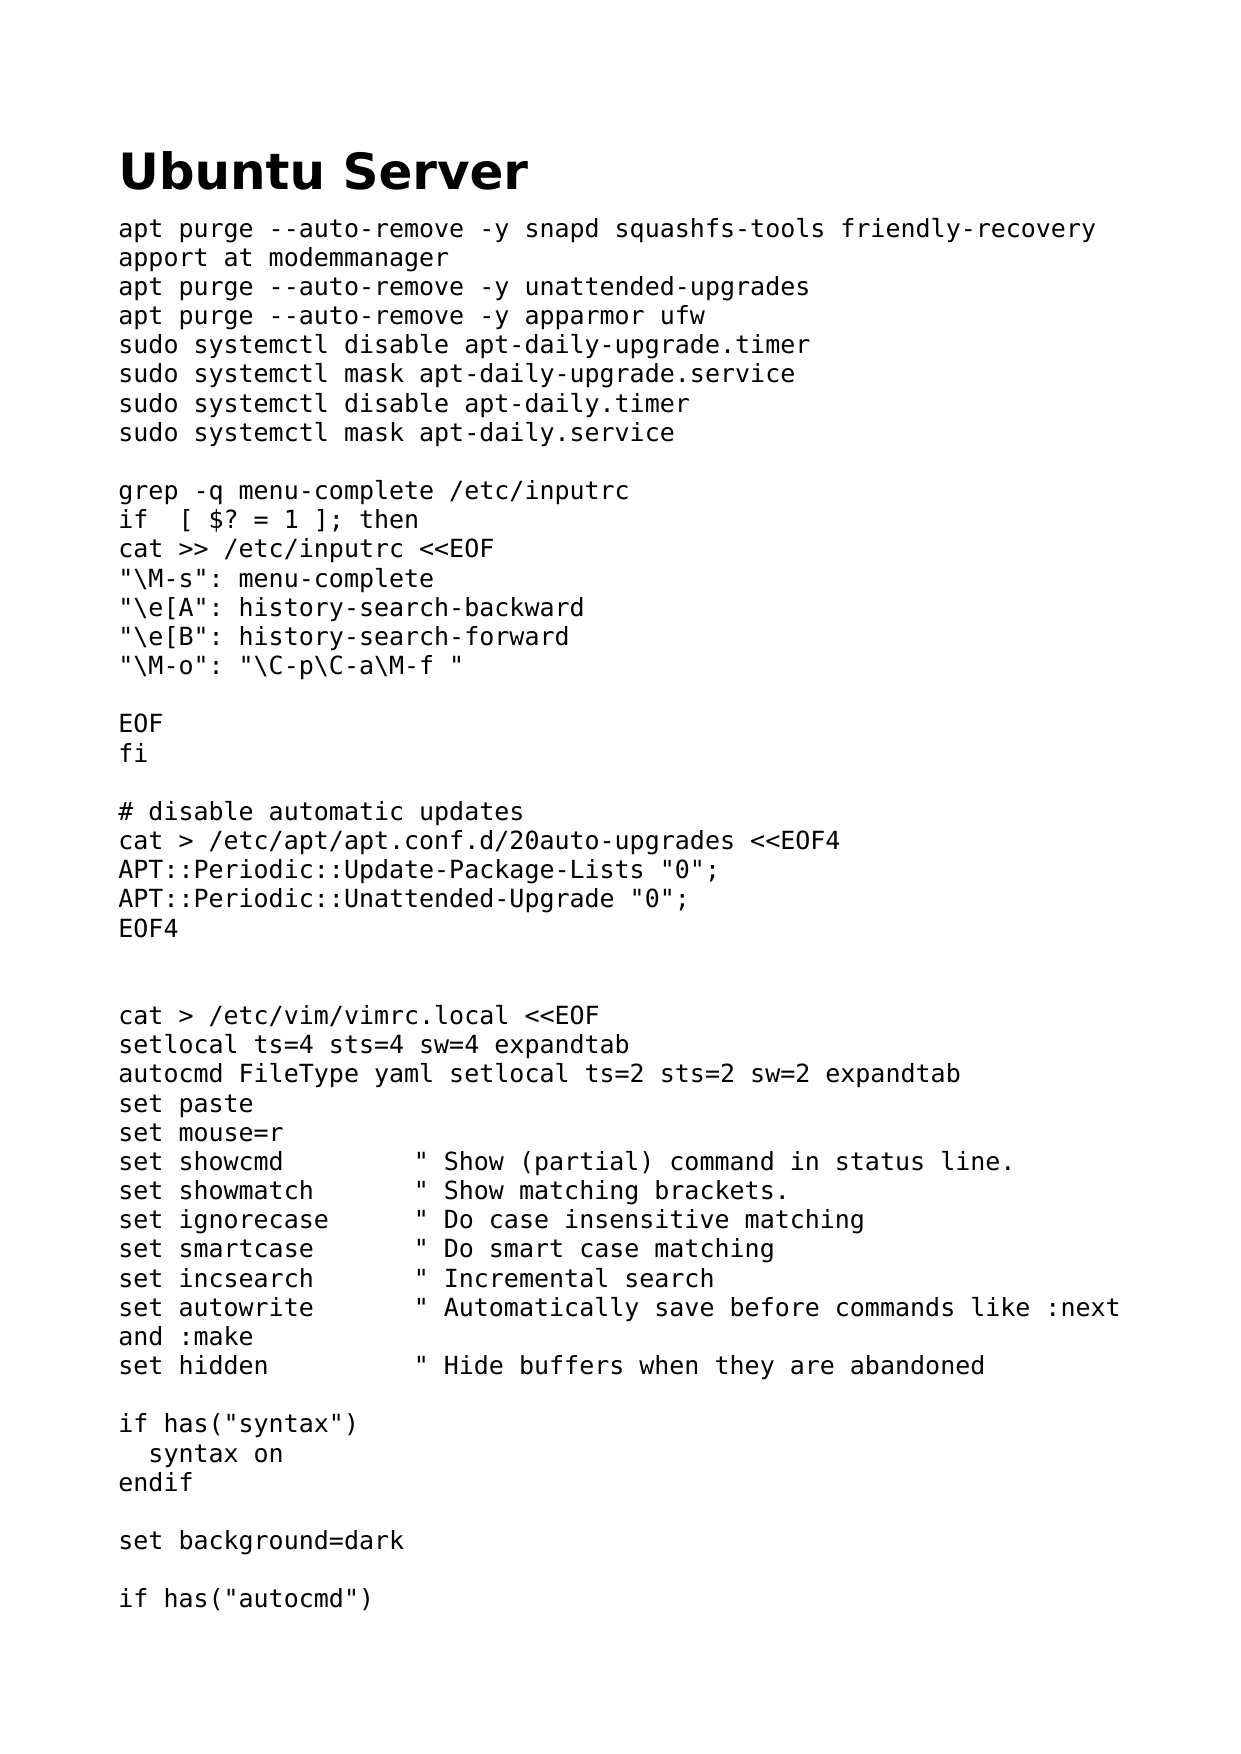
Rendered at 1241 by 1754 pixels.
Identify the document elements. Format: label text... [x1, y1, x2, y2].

subtitle Ubuntu Server [118, 143, 1122, 201]
text apt purge --auto-remove -y snapd squashfs-tools friendly-recovery apport at modemmanager apt purge --auto-remove -y unattended-upgrades apt purge --auto-remove -y apparmor ufw sudo systemctl disable apt-daily-upgrade.timer sudo systemctl mask apt-daily-upgrade.service sudo systemctl disable apt-daily.timer sudo systemctl mask apt-daily.service grep -q menu-complete /etc/inputrc if [ $? = 1 ]; then cat >> /etc/inputrc <<EOF "\M-s": menu-complete "\e[A": history-search-backward "\e[B": history-search-forward "\M-o": "\C-p\C-a\M-f " EOF fi # disable automatic updates cat > /etc/apt/apt.conf.d/20auto-upgrades <<EOF4 APT::Periodic::Update-Package-Lists "0"; APT::Periodic::Unattended-Upgrade "0"; EOF4 cat > /etc/vim/vimrc.local <<EOF setlocal ts=4 sts=4 sw=4 expandtab autocmd FileType yaml setlocal ts=2 sts=2 sw=2 expandtab set paste set mouse=r set showcmd " Show (partial) command in status line. set showmatch " Show matching brackets. set ignorecase " Do case insensitive matching set smartcase " Do smart case matching set incsearch " Incremental search set autowrite " Automatically save before commands like :next and :make set hidden " Hide buffers when they are abandoned if has("syntax") syntax on endif set background=dark if has("autocmd") [118, 214, 1122, 1614]
